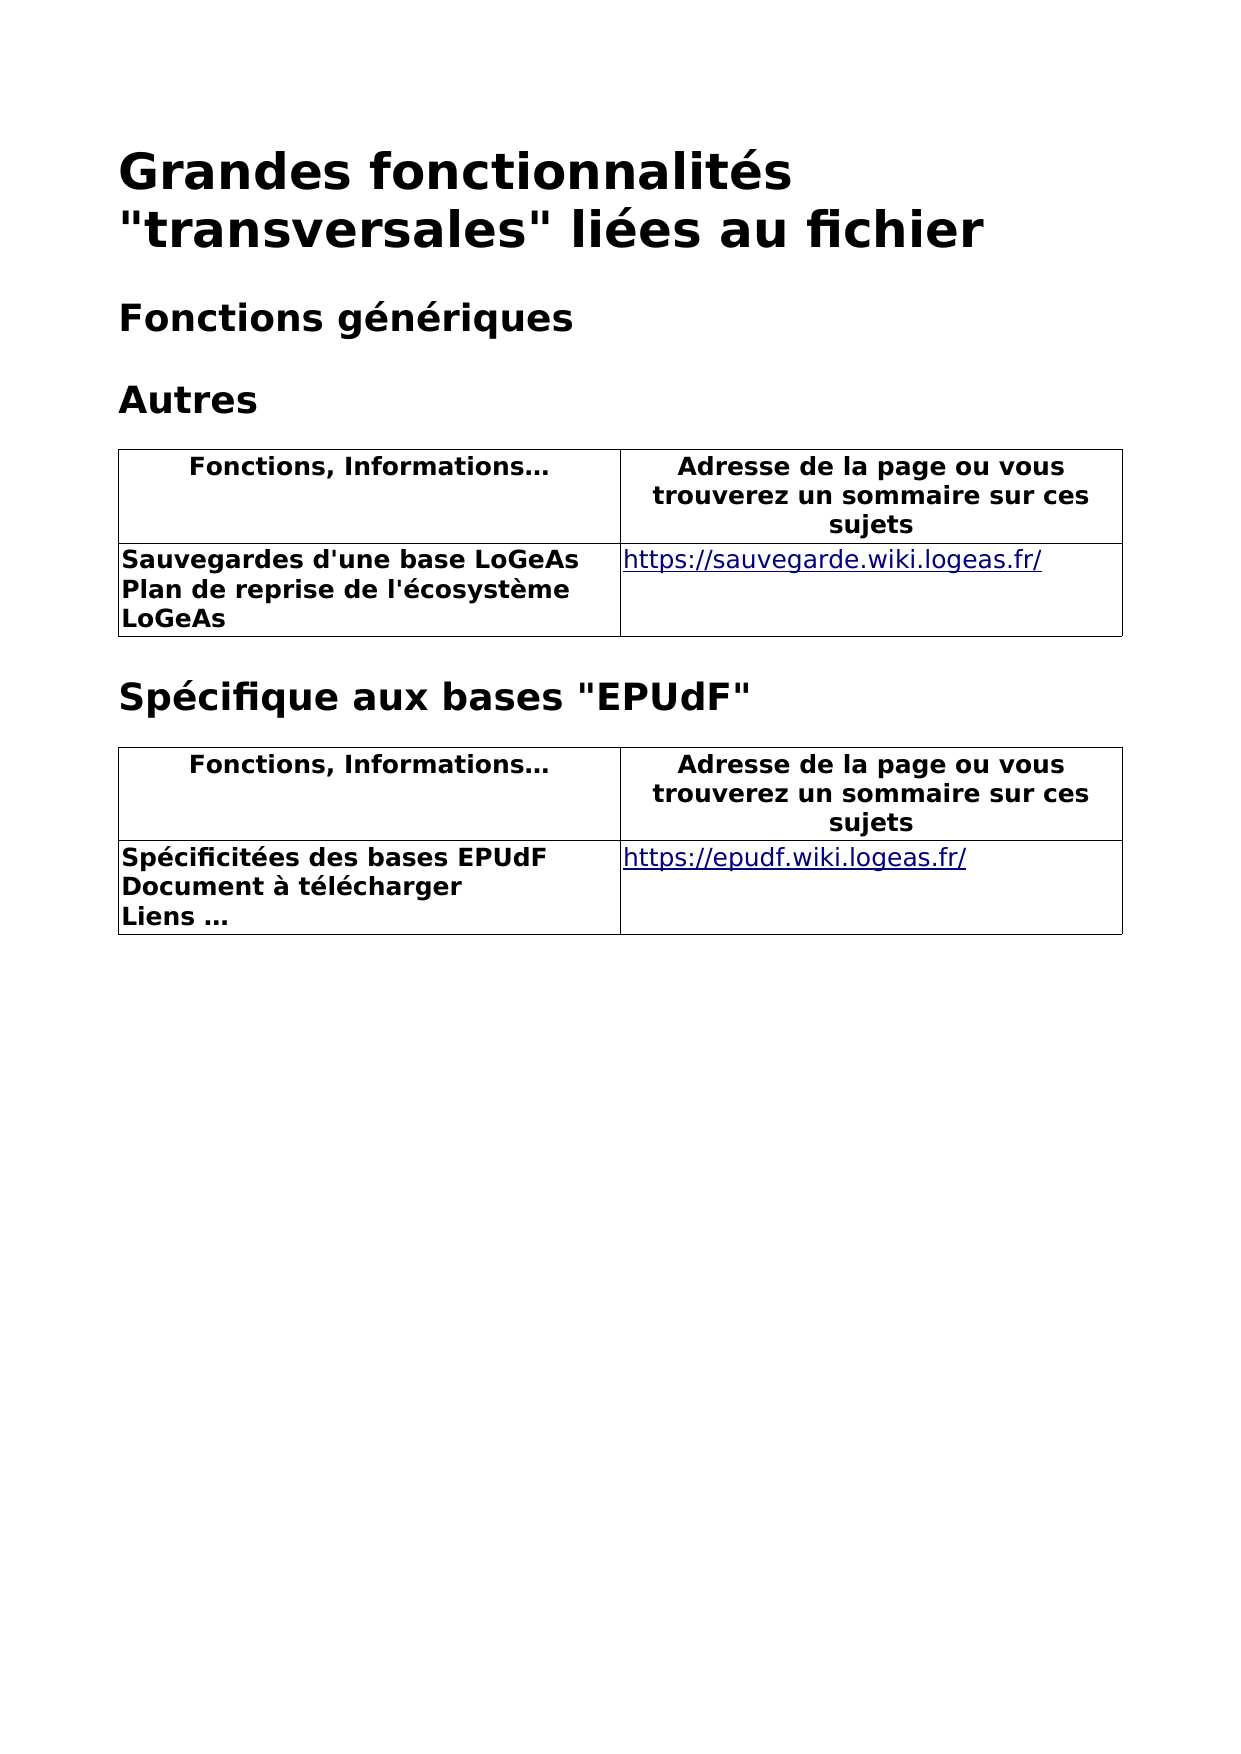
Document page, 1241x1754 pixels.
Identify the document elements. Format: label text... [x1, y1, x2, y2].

table_header Adresse de la page ou vous trouverez un sommaire sur ces sujets [621, 450, 1122, 543]
table_cell https://epudf.wiki.logeas.fr/ [621, 841, 1122, 934]
table_cell Spécificitées des bases EPUdF Document à télécharger Liens … [119, 841, 620, 934]
table_header Fonctions, Informations… [119, 450, 620, 543]
table_header Adresse de la page ou vous trouverez un sommaire sur ces sujets [621, 748, 1122, 840]
subtitle Spécifique aux bases "EPUdF" [118, 676, 1122, 719]
subtitle Grandes fonctionnalités "transversales" liées au fichier [118, 143, 1122, 259]
table_cell Sauvegardes d'une base LoGeAs Plan de reprise de l'écosystème LoGeAs [119, 544, 620, 636]
table_header Fonctions, Informations… [119, 748, 620, 840]
subtitle Fonctions génériques [118, 297, 1122, 341]
table_cell https://sauvegarde.wiki.logeas.fr/ [621, 544, 1122, 636]
subtitle Autres [118, 378, 1122, 422]
